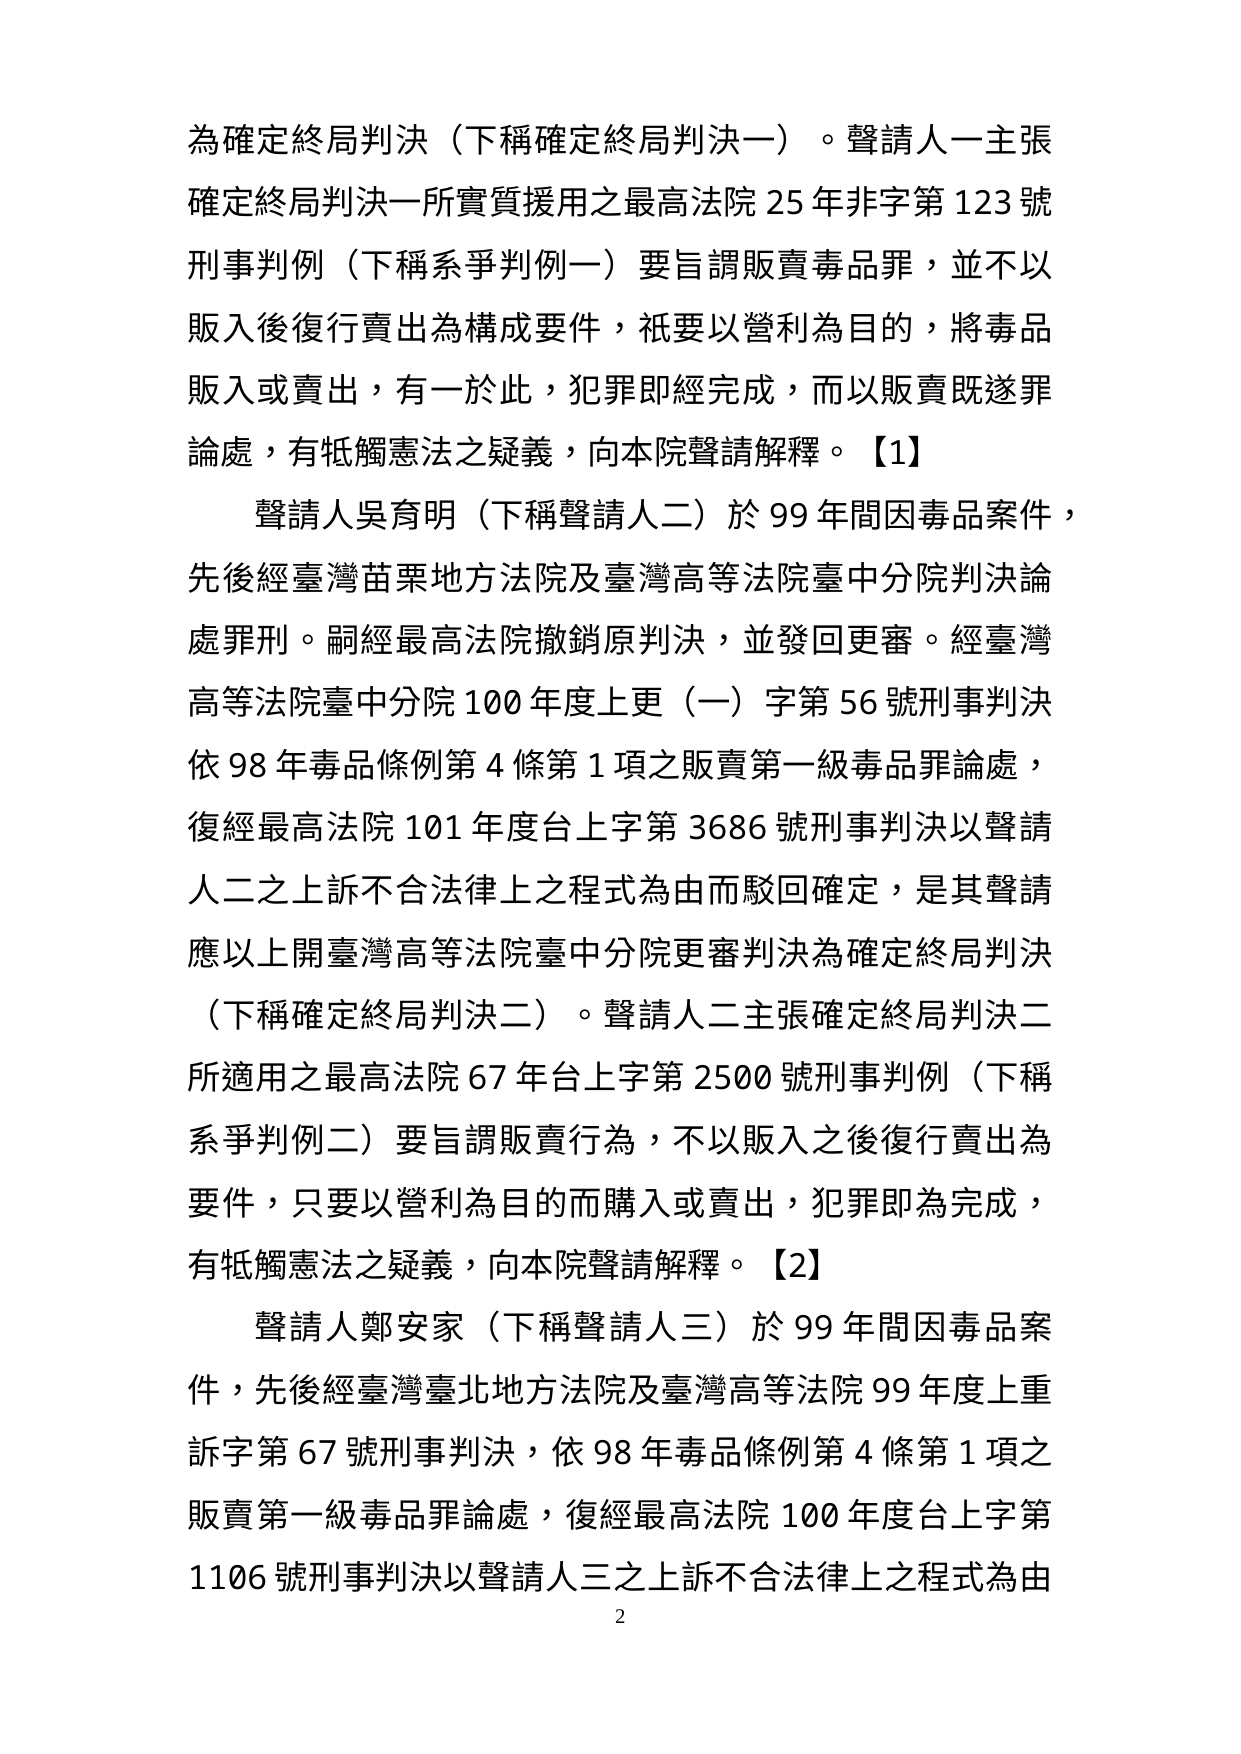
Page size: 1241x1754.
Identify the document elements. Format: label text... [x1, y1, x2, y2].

text 聲請人吳育明（下稱聲請人二）於99年間因毒品案件，先後經臺灣苗栗地方法院及臺灣高等法院臺中分院判決論處罪刑。嗣經最高法院撤銷原判決，並發回更審。經臺灣高等法院臺中分院100年度上更（一）字第56號刑事判決依98年毒品條例第4條第1項之販賣第一級毒品罪論處，復經最高法院101年度台上字第3686號刑事判決以聲請人二之上訴不合法律上之程式為由而駁回確定，是其聲請應以上開臺灣高等法院臺中分院更審判決為確定終局判決（下稱確定終局判決二）。聲請人二主張確定終局判決二所適用之最高法院67年台上字第2500號刑事判例（下稱系爭判例二）要旨謂販賣行為，不以販入之後復行賣出為要件，只要以營利為目的而購入或賣出，犯罪即為完成，有牴觸憲法之疑義，向本院聲請解釋。【2】 [187, 471, 1053, 1284]
text 為確定終局判決（下稱確定終局判決一）。聲請人一主張確定終局判決一所實質援用之最高法院25年非字第123號刑事判例（下稱系爭判例一）要旨謂販賣毒品罪，並不以販入後復行賣出為構成要件，祇要以營利為目的，將毒品販入或賣出，有一於此，犯罪即經完成，而以販賣既遂罪論處，有牴觸憲法之疑義，向本院聲請解釋。【1】 [187, 96, 1053, 471]
text 聲請人鄭安家（下稱聲請人三）於99年間因毒品案件，先後經臺灣臺北地方法院及臺灣高等法院99年度上重訴字第67號刑事判決，依98年毒品條例第4條第1項之販賣第一級毒品罪論處，復經最高法院100年度台上字第1106號刑事判決以聲請人三之上訴不合法律上之程式為由 [187, 1284, 1053, 1596]
